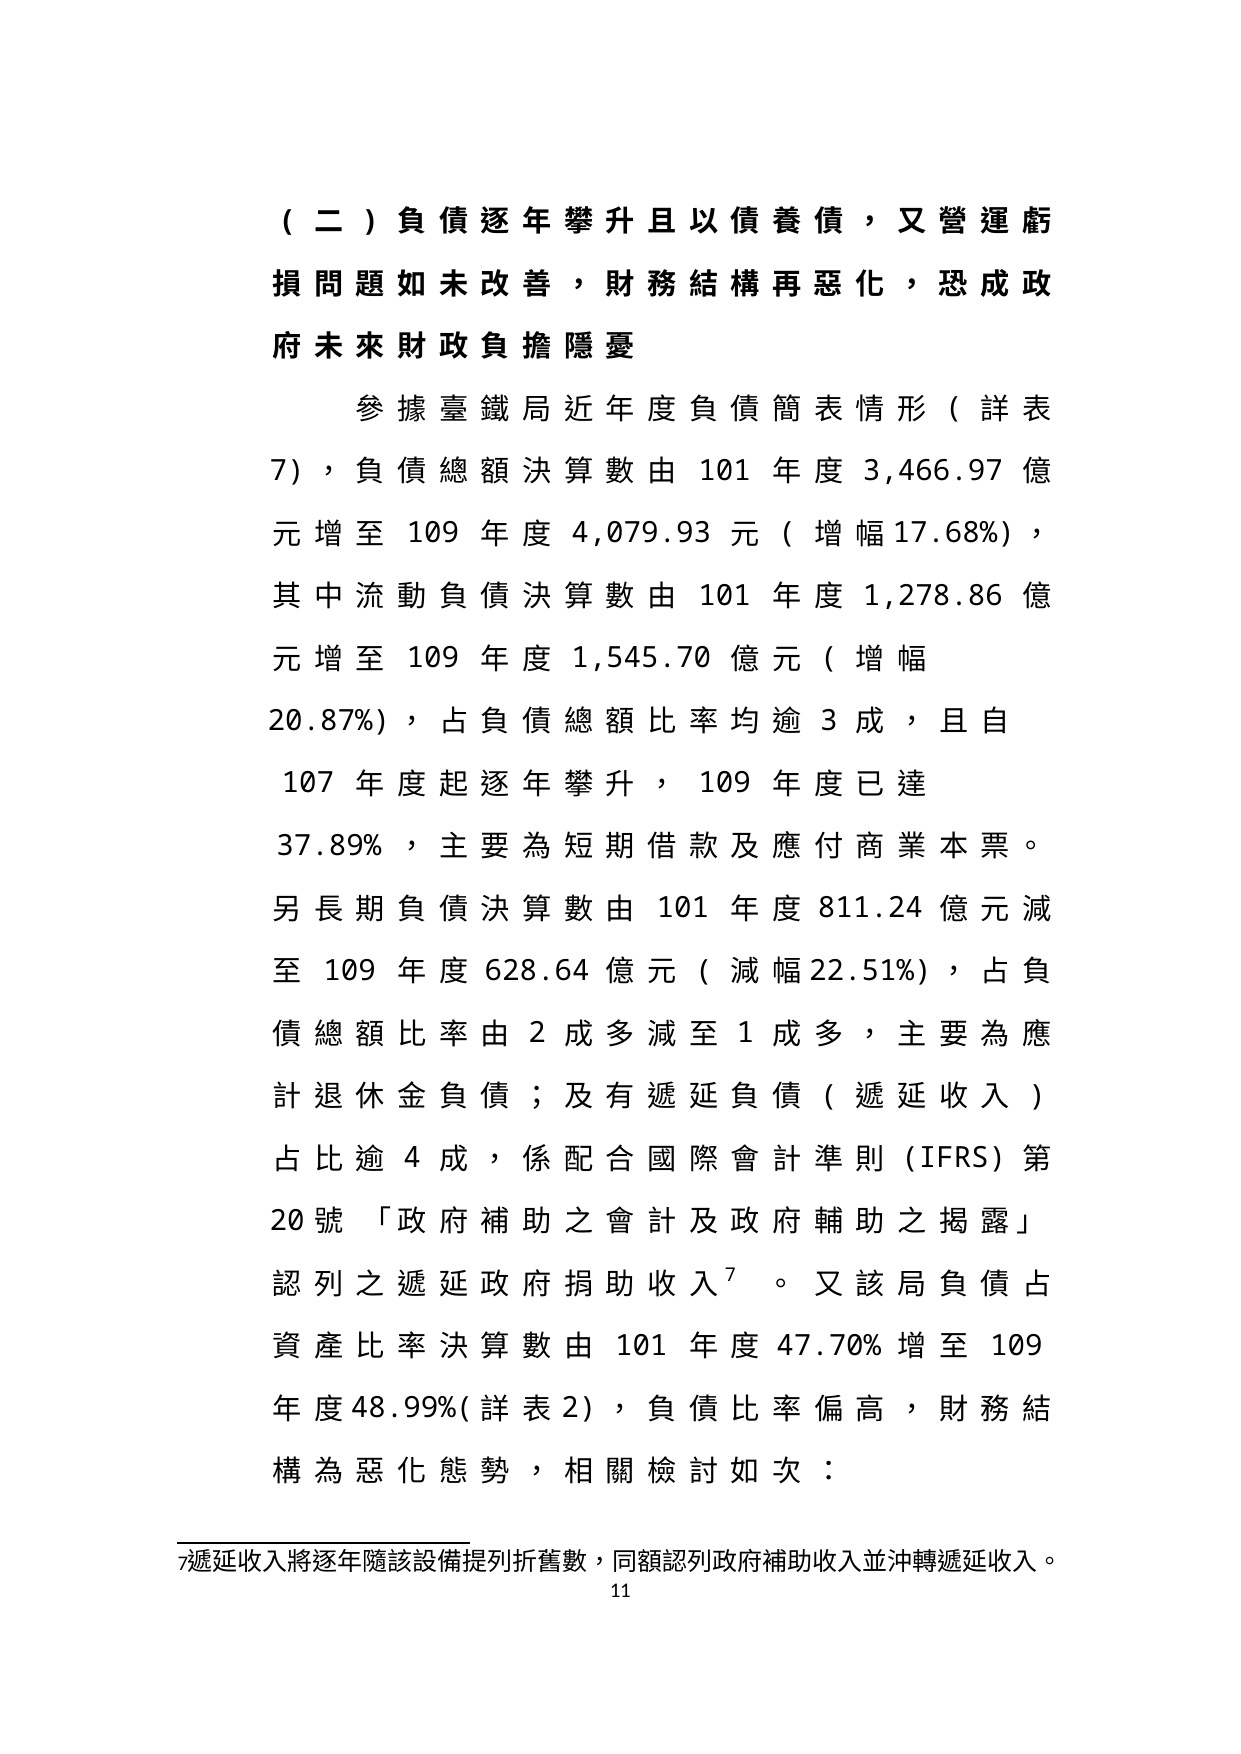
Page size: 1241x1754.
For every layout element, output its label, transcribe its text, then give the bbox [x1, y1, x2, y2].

text 參據臺鐵局近年度負債簡表情形(詳表7)，負債總額決算數由101年度3,466.97億元增至109年度4,079.93元(增幅17.68%)，其中流動負債決算數由101年度1,278.86億元增至109年度1,545.70億元(增幅20.87%)，占負債總額比率均逾3成，且自107年度起逐年攀升，109年度已達37.89%，主要為短期借款及應付商業本票。另長期負債決算數由101年度811.24億元減至109年度628.64億元(減幅22.51%)，占負債總額比率由2成多減至1成多，主要為應計退休金負債；及有遞延負債(遞延收入)占比逾4成，係配合國際會計準則(IFRS)第20號「政府補助之會計及政府輔助之揭露」認列之遞延政府捐助收入。又該局負債占資產比率決算數由101年度47.70%增至109年度48.99%(詳表2)，負債比率偏高，財務結構為惡化態勢，相關檢討如次： [258, 365, 1058, 1490]
text (二)負債逐年攀升且以債養債，又營運虧損問題如未改善，財務結構再惡化，恐成政府未來財政負擔隱憂 [233, 177, 1058, 365]
text 遞延收入將逐年隨該設備提列折舊數，同額認列政府補助收入並沖轉遞延收入。 [177, 1543, 1063, 1577]
